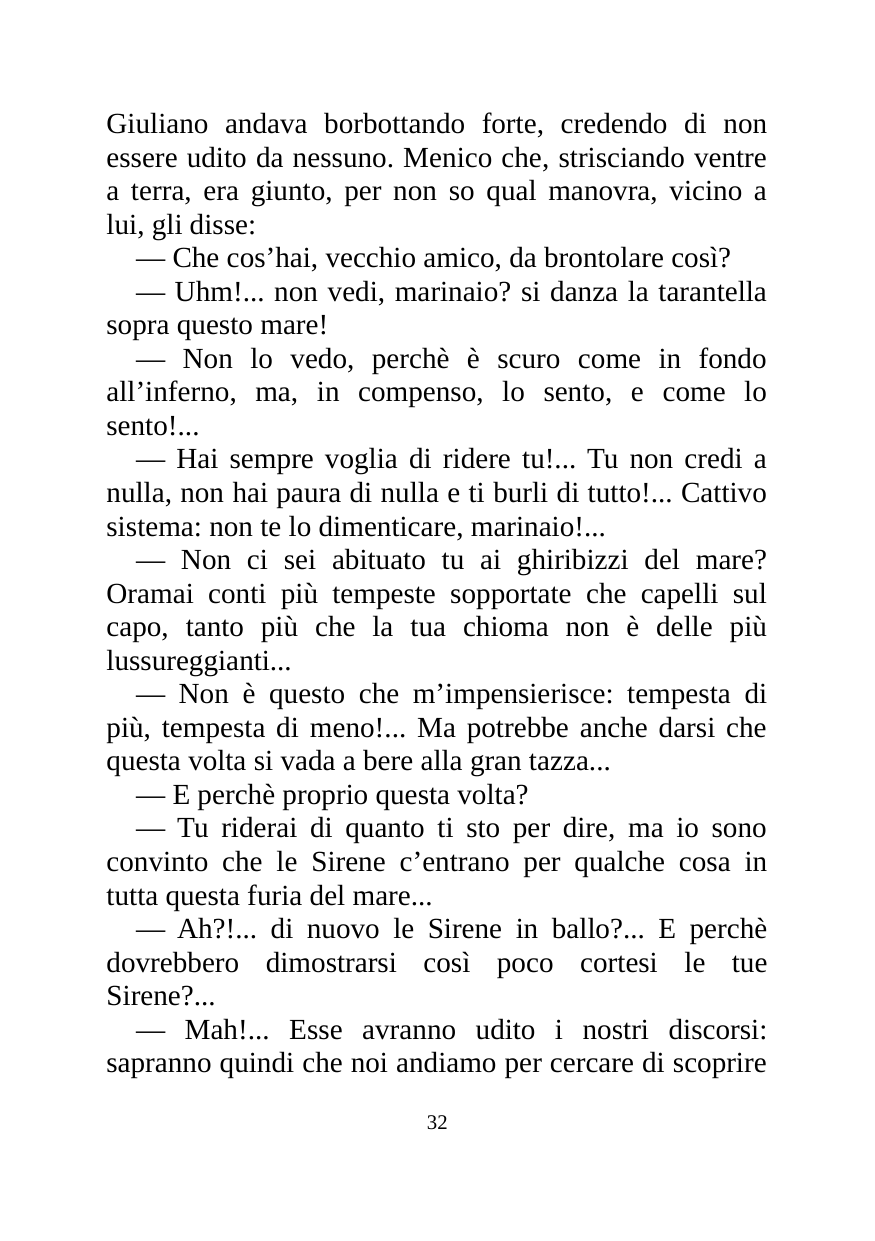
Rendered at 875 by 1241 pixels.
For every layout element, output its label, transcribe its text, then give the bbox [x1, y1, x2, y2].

text — Che cos’hai, vecchio amico, da brontolare così? [106, 240, 768, 274]
text Giuliano andava borbottando forte, credendo di non essere udito da nessuno. Menico che, strisciando ventre a terra, era giunto, per non so qual manovra, vicino a lui, gli disse: [106, 106, 768, 240]
text — Non ci sei abituato tu ai ghiribizzi del mare? Oramai conti più tempeste sopportate che capelli sul capo, tanto più che la tua chioma non è delle più lussureggianti... [106, 542, 768, 676]
text — E perchè proprio questa volta? [106, 777, 768, 811]
text — Hai sempre voglia di ridere tu!... Tu non credi a nulla, non hai paura di nulla e ti burli di tutto!... Cattivo sistema: non te lo dimenticare, marinaio!... [106, 442, 768, 542]
text — Tu riderai di quanto ti sto per dire, ma io sono convinto che le Sirene c’entrano per qualche cosa in tutta questa furia del mare... [106, 811, 768, 911]
text — Non lo vedo, perchè è scuro come in fondo all’inferno, ma, in compenso, lo sento, e come lo sento!... [106, 341, 768, 442]
text — Ah?!... di nuovo le Sirene in ballo?... E perchè dovrebbero dimostrarsi così poco cortesi le tue Sirene?... [106, 911, 768, 1012]
text — Mah!... Esse avranno udito i nostri discorsi: sapranno quindi che noi andiamo per cercare di scoprire [106, 1012, 768, 1079]
text — Non è questo che m’impensierisce: tempesta di più, tempesta di meno!... Ma potrebbe anche darsi che questa volta si vada a bere alla gran tazza... [106, 676, 768, 777]
text — Uhm!... non vedi, marinaio? si danza la tarantella sopra questo mare! [106, 274, 768, 341]
